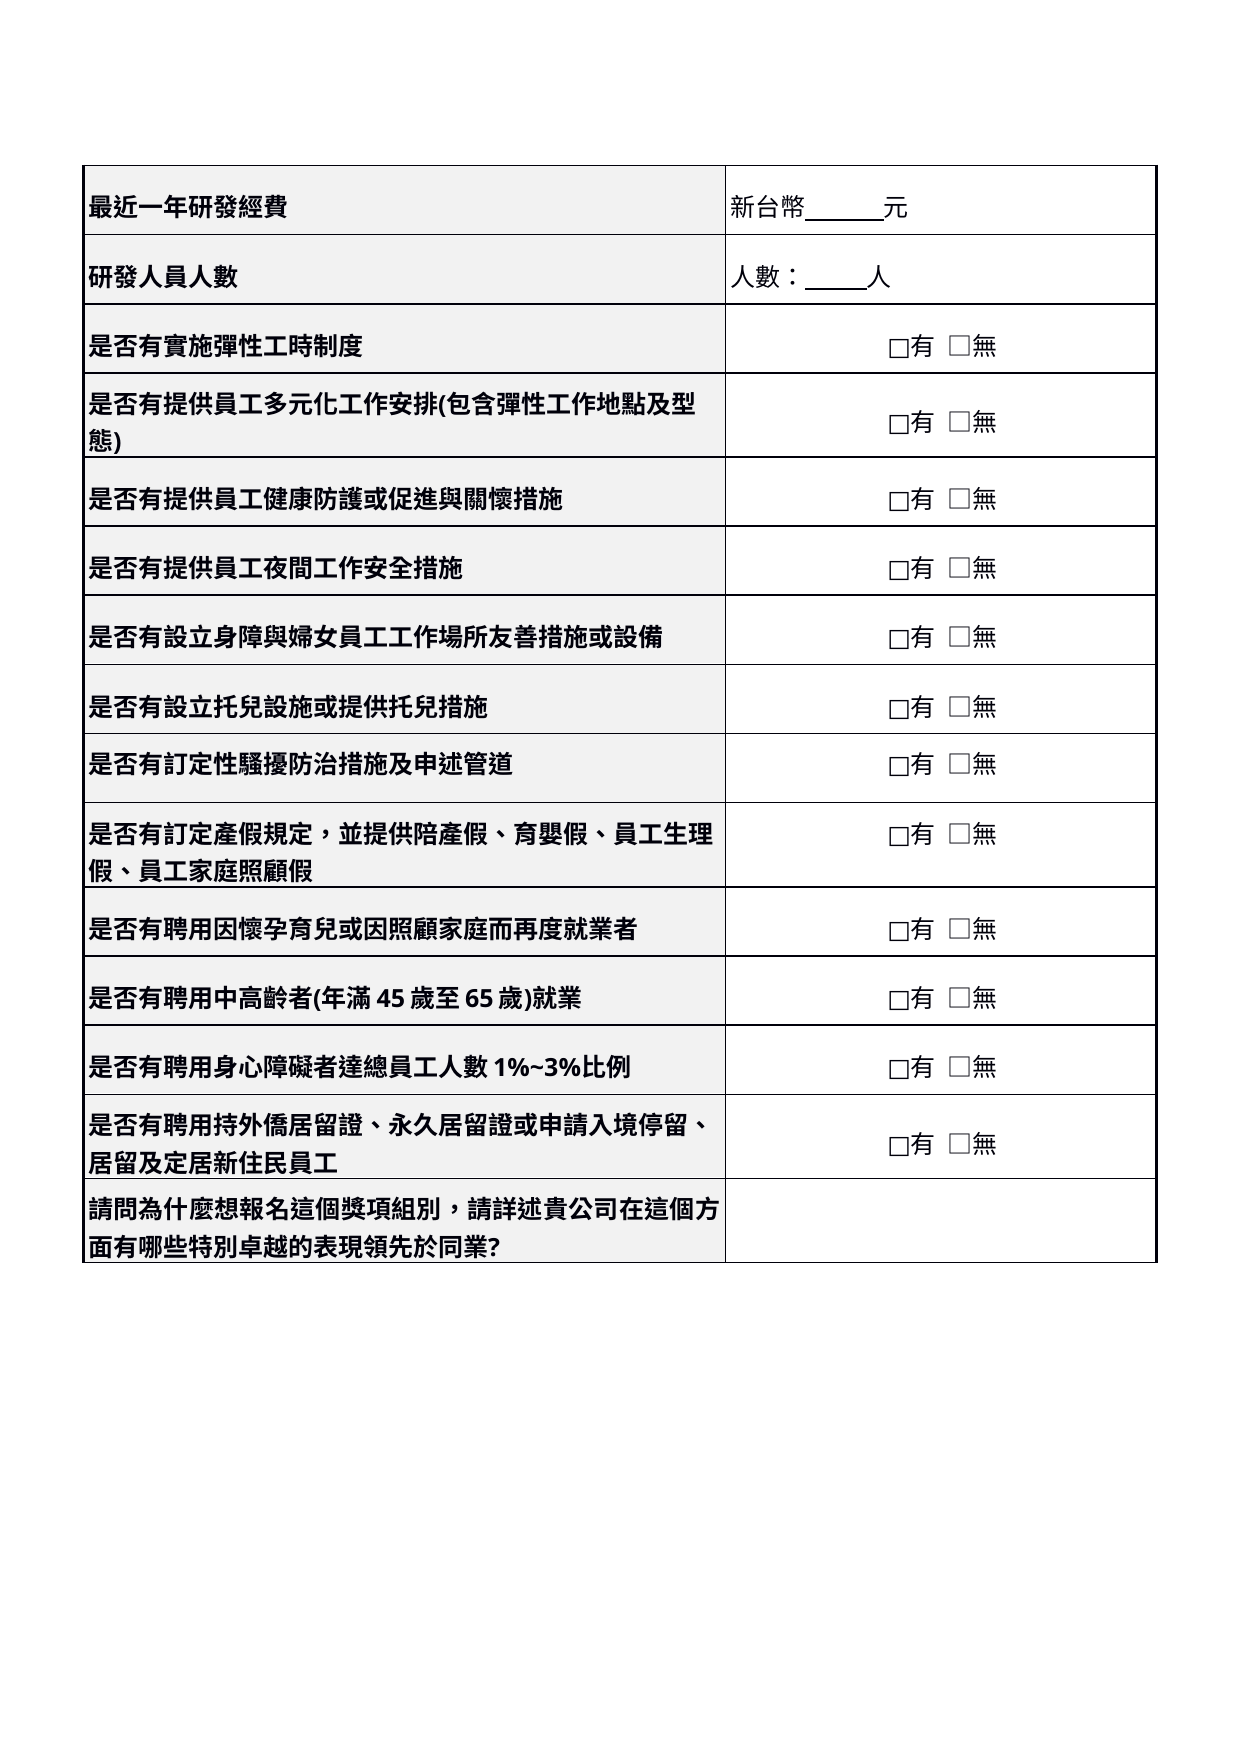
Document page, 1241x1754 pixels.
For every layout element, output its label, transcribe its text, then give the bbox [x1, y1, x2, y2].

table_cell 請問為什麼想報名這個獎項組別，請詳述貴公司在這個方面有哪些特別卓越的表現領先於同業? [85, 1179, 725, 1262]
table_cell 是否有聘用中高齡者(年滿45歲至65歲)就業 [85, 957, 725, 1024]
table_cell 研發人員人數 [85, 235, 725, 303]
table_cell 是否有設立托兒設施或提供托兒措施 [85, 665, 725, 733]
table_cell □有 □無 [726, 527, 1155, 594]
table_cell □有 □無 [726, 458, 1155, 525]
table_cell □有 □無 [726, 734, 1155, 802]
table_cell 是否有聘用持外僑居留證、永久居留證或申請入境停留、居留及定居新住民員工 [85, 1095, 725, 1177]
table_cell 是否有聘用身心障礙者達總員工人數1%~3%比例 [85, 1026, 725, 1093]
table_cell 是否有聘用因懷孕育兒或因照顧家庭而再度就業者 [85, 888, 725, 955]
table_cell □有 □無 [726, 374, 1155, 456]
table_cell 是否有提供員工夜間工作安全措施 [85, 527, 725, 594]
table_cell □有 □無 [726, 305, 1155, 372]
table_cell 最近一年研發經費 [85, 166, 725, 234]
table_cell □有 □無 [726, 1095, 1155, 1177]
table_cell □有 □無 [726, 957, 1155, 1024]
table_cell □有 □無 [726, 665, 1155, 733]
table_cell □有 □無 [726, 803, 1155, 886]
table_cell □有 □無 [726, 596, 1155, 663]
table_cell [726, 1179, 1155, 1262]
table_cell 是否有訂定產假規定，並提供陪產假、育嬰假、員工生理假、員工家庭照顧假 [85, 803, 725, 886]
table_cell 是否有設立身障與婦女員工工作場所友善措施或設備 [85, 596, 725, 663]
table_cell □有 □無 [726, 888, 1155, 955]
table_cell 是否有實施彈性工時制度 [85, 305, 725, 372]
table_cell □有 □無 [726, 1026, 1155, 1093]
table_cell 是否有提供員工多元化工作安排(包含彈性工作地點及型態) [85, 374, 725, 456]
table_cell 新台幣 元 [726, 166, 1155, 234]
table_cell 是否有提供員工健康防護或促進與關懷措施 [85, 458, 725, 525]
table_cell 人數： 人 [726, 235, 1155, 303]
table_cell 是否有訂定性騷擾防治措施及申述管道 [85, 734, 725, 802]
